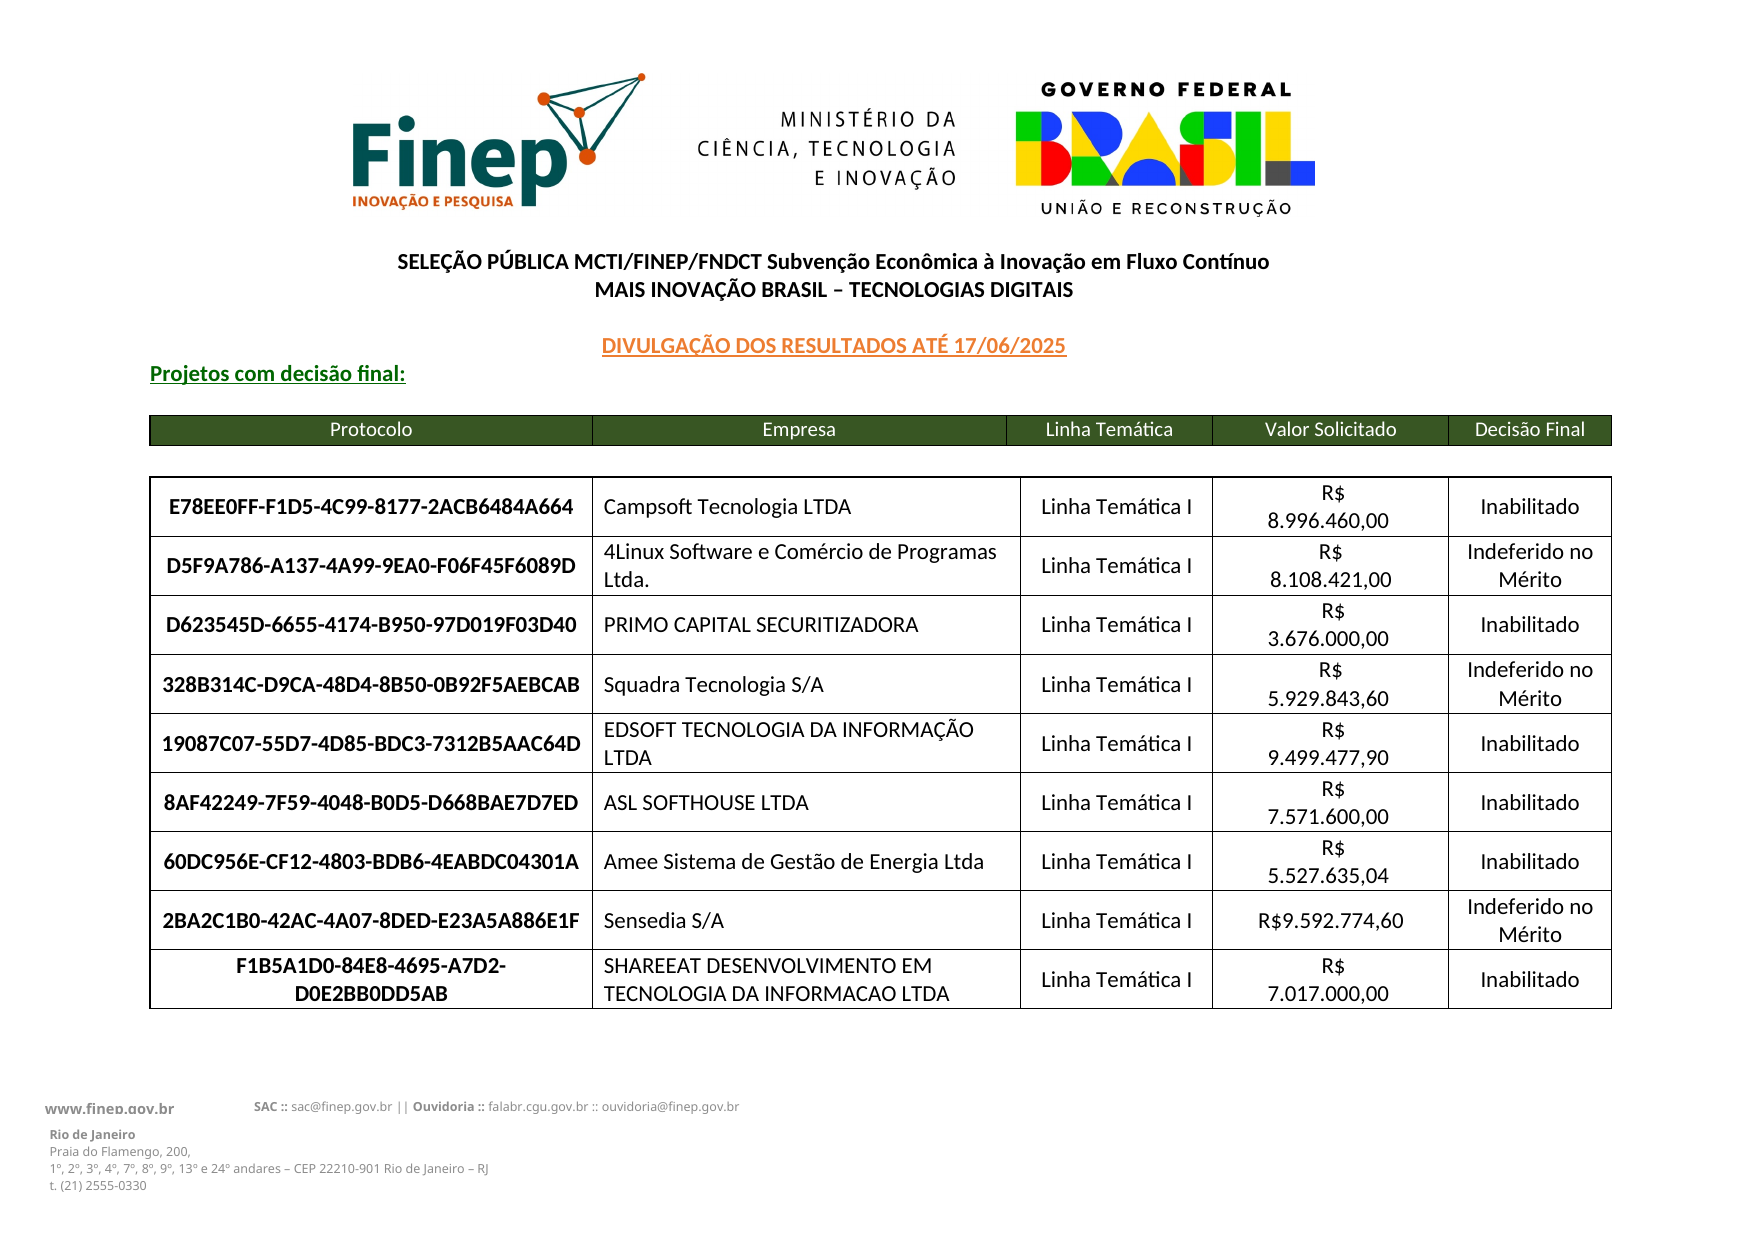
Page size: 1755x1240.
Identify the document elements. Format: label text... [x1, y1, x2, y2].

table_cell R$9.592.774,60 [1213, 891, 1448, 949]
table_cell Linha Temática I [1021, 832, 1212, 890]
table_cell 60DC956E-CF12-4803-BDB6-4EABDC04301A [151, 832, 592, 890]
table_cell Inabilitado [1449, 950, 1611, 1008]
table_cell R$ 5.527.635,04 [1213, 832, 1448, 890]
table_cell R$ 8.108.421,00 [1213, 537, 1448, 594]
table_cell Linha Temática I [1021, 714, 1212, 772]
table_cell PRIMO CAPITAL SECURITIZADORA [593, 596, 1020, 654]
table_cell 2BA2C1B0-42AC-4A07-8DED-E23A5A886E1F [151, 891, 592, 949]
table_cell Linha Temática I [1021, 891, 1212, 949]
table_cell Inabilitado [1449, 714, 1611, 772]
table_cell Amee Sistema de Gestão de Energia Ltda [593, 832, 1020, 890]
table_cell Inabilitado [1449, 832, 1611, 890]
table_cell 19087C07-55D7-4D85-BDC3-7312B5AAC64D [151, 714, 592, 772]
table_cell Inabilitado [1449, 478, 1611, 536]
table_cell Linha Temática I [1021, 596, 1212, 654]
table_cell R$ 3.676.000,00 [1213, 596, 1448, 654]
table_cell Sensedia S/A [593, 891, 1020, 949]
table_cell Linha Temática I [1021, 478, 1212, 536]
table_cell ASL SOFTHOUSE LTDA [593, 773, 1020, 831]
table_cell 8AF42249-7F59-4048-B0D5-D668BAE7D7ED [151, 773, 592, 831]
table_cell Indeferido no Mérito [1449, 537, 1611, 594]
table_cell Inabilitado [1449, 773, 1611, 831]
table_cell F1B5A1D0-84E8-4695-A7D2-D0E2BB0DD5AB [151, 950, 592, 1008]
table_cell R$ 5.929.843,60 [1213, 655, 1448, 713]
table_cell R$ 9.499.477,90 [1213, 714, 1448, 772]
table_cell 4Linux Software e Comércio de Programas Ltda. [593, 537, 1020, 594]
table_cell R$ 8.996.460,00 [1213, 478, 1448, 536]
table_cell SHAREEAT DESENVOLVIMENTO EM TECNOLOGIA DA INFORMACAO LTDA [593, 950, 1020, 1008]
table_cell Squadra Tecnologia S/A [593, 655, 1020, 713]
table_cell EDSOFT TECNOLOGIA DA INFORMAÇÃO LTDA [593, 714, 1020, 772]
table_cell Linha Temática I [1021, 950, 1212, 1008]
table_cell R$ 7.571.600,00 [1213, 773, 1448, 831]
table_cell Linha Temática I [1021, 537, 1212, 594]
table_cell Linha Temática I [1021, 773, 1212, 831]
table_cell R$ 7.017.000,00 [1213, 950, 1448, 1008]
table_cell D623545D-6655-4174-B950-97D019F03D40 [151, 596, 592, 654]
table_cell Indeferido no Mérito [1449, 891, 1611, 949]
table_cell 328B314C-D9CA-48D4-8B50-0B92F5AEBCAB [151, 655, 592, 713]
table_cell Campsoft Tecnologia LTDA [593, 478, 1020, 536]
table_cell Linha Temática I [1021, 655, 1212, 713]
table_cell Inabilitado [1449, 596, 1611, 654]
table_cell Indeferido no Mérito [1449, 655, 1611, 713]
table_cell D5F9A786-A137-4A99-9EA0-F06F45F6089D [151, 537, 592, 594]
table_cell E78EE0FF-F1D5-4C99-8177-2ACB6484A664 [151, 478, 592, 536]
